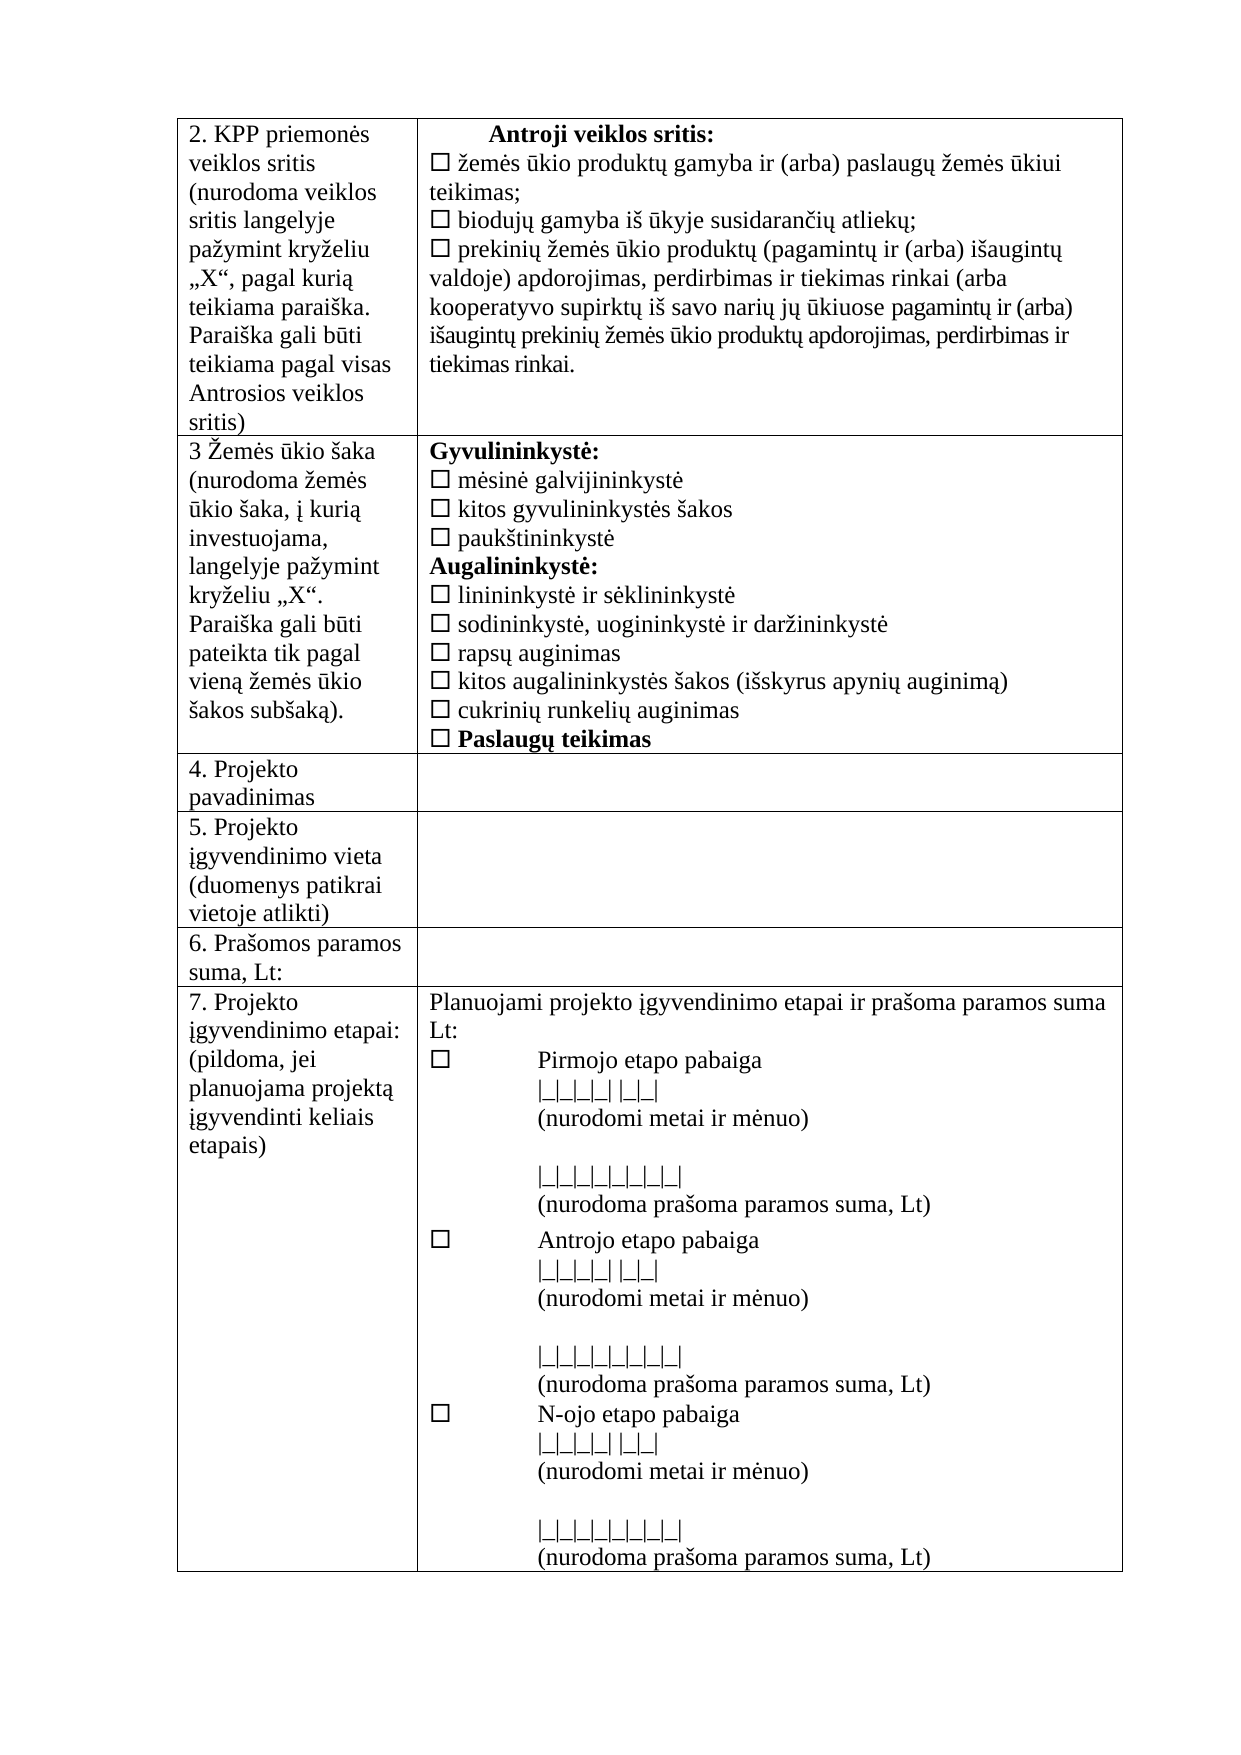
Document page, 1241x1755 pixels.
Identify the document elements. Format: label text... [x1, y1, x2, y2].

table_cell 5. Projekto įgyvendinimo vieta (duomenys patikrai vietoje atlikti) [178, 812, 417, 927]
table_cell N-ojo etapo pabaiga |_|_|_|_| |_|_| (nurodomi metai ir mėnuo) |_|_|_|_|_|_|_|_| (nurodoma prašoma paramos suma, Lt) [526, 1398, 1122, 1571]
table_cell 2. KPP priemonės veiklos sritis (nurodoma veiklos sritis langelyje pažymint kryželiu „X“, pagal kurią teikiama paraiška. Paraiška gali būti teikiama pagal visas Antrosios veiklos sritis) [178, 119, 417, 435]
table_cell 3 Žemės ūkio šaka (nurodoma žemės ūkio šaka, į kurią investuojama, langelyje pažymint kryželiu „X“. Paraiška gali būti pateikta tik pagal vieną žemės ūkio šakos subšaką). [178, 436, 417, 753]
table_cell Pirmojo etapo pabaiga |_|_|_|_| |_|_| (nurodomi metai ir mėnuo) |_|_|_|_|_|_|_|_| (nurodoma prašoma paramos suma, Lt) [526, 1044, 1122, 1224]
table_cell 4. Projekto pavadinimas [178, 754, 417, 811]
table_cell [] [418, 1224, 526, 1398]
table_cell Antrojo etapo pabaiga |_|_|_|_| |_|_| (nurodomi metai ir mėnuo) |_|_|_|_|_|_|_|_| (nurodoma prašoma paramos suma, Lt) [526, 1224, 1122, 1398]
table_cell Antroji veiklos sritis: [] žemės ūkio produktų gamyba ir (arba) paslaugų žemės ūkiui teikimas; [] biodujų gamyba iš ūkyje susidarančių atliekų; [] prekinių žemės ūkio produktų (pagamintų ir (arba) išaugintų valdoje) apdorojimas, perdirbimas ir tiekimas rinkai (arba kooperatyvo supirktų iš savo narių jų ūkiuose pagamintų ir (arba) išaugintų prekinių žemės ūkio produktų apdorojimas, perdirbimas ir tiekimas rinkai. [418, 119, 1122, 435]
table_cell Planuojami projekto įgyvendinimo etapai ir prašoma paramos suma Lt: [418, 987, 1122, 1044]
table_cell [] [418, 1398, 526, 1571]
table_cell 7. Projekto įgyvendinimo etapai: (pildoma, jei planuojama projektą įgyvendinti keliais etapais) [178, 987, 417, 1571]
table_cell [] [418, 1044, 526, 1224]
table_cell Gyvulininkystė: [] mėsinė galvijininkystė [] kitos gyvulininkystės šakos [] paukštininkystė Augalininkystė: [] linininkystė ir sėklininkystė [] sodininkystė, uogininkystė ir daržininkystė [] rapsų auginimas [] kitos augalininkystės šakos (išskyrus apynių auginimą) [] cukrinių runkelių auginimas [] Paslaugų teikimas [418, 436, 1122, 753]
table_cell [418, 928, 1122, 986]
table_cell [418, 812, 1122, 927]
table_cell 6. Prašomos paramos suma, Lt: [178, 928, 417, 986]
table_cell [418, 754, 1122, 811]
